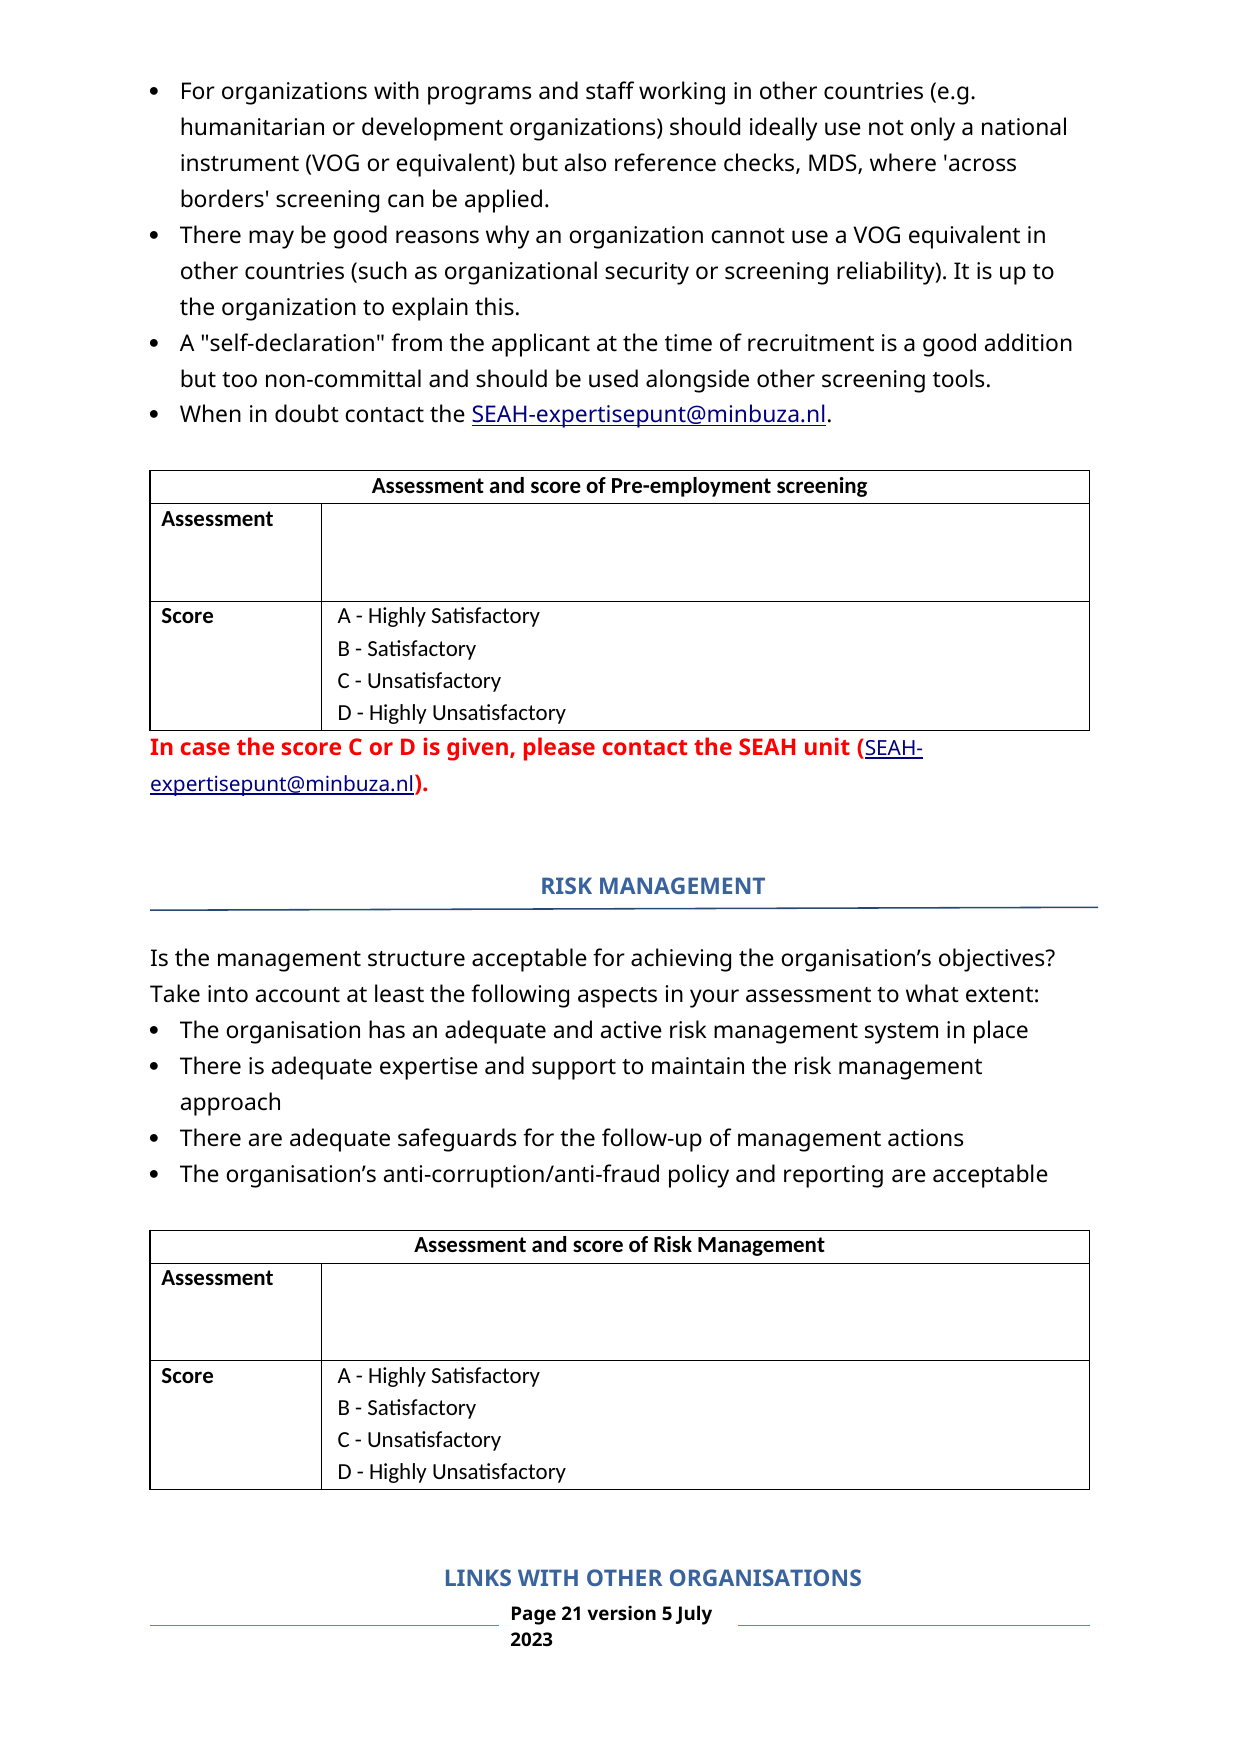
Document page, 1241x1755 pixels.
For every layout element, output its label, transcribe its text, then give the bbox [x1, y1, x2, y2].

list When in doubt contact the SEAH-expertisepunt@minbuza.nl. [150, 398, 1090, 430]
subtitle RISK MANAGEMENT [150, 870, 1090, 901]
table_cell Score [151, 602, 321, 730]
table_cell A - Highly Satisfactory B - Satisfactory C - Unsatisfactory D - Highly Unsatisfactory [322, 1361, 1089, 1489]
table_cell Assessment [151, 1264, 321, 1360]
list There are adequate safeguards for the follow-up of management actions [150, 1122, 1090, 1153]
list For organizations with programs and staff working in other countries (e.g. humanitarian or development organizations) should ideally use not only a national instrument (VOG or equivalent) but also reference checks, MDS, where 'across borders' screening can be applied. [150, 75, 1090, 214]
list The organisation has an adequate and active risk management system in place [150, 1014, 1090, 1045]
table_cell [322, 1264, 1089, 1360]
table_cell [322, 504, 1089, 601]
table_cell A - Highly Satisfactory B - Satisfactory C - Unsatisfactory D - Highly Unsatisfactory [322, 602, 1089, 730]
subtitle LINKS WITH OTHER ORGANISATIONS [150, 1562, 1090, 1593]
list A "self-declaration" from the applicant at the time of recruitment is a good addition but too non-committal and should be used alongside other screening tools. [150, 327, 1090, 394]
table_header Assessment and score of Risk Management [151, 1231, 1089, 1262]
table_header Assessment and score of Pre-employment screening [151, 471, 1089, 503]
table_cell Assessment [151, 504, 321, 601]
table_cell Score [151, 1361, 321, 1489]
list There may be good reasons why an organization cannot use a VOG equivalent in other countries (such as organizational security or screening reliability). It is up to the organization to explain this. [150, 219, 1090, 322]
list The organisation’s anti-corruption/anti-fraud policy and reporting are acceptable [150, 1158, 1090, 1189]
text Is the management structure acceptable for achieving the organisation’s objectives? Take into account at least the following aspects in your assessment to what extent: [150, 942, 1090, 1009]
text In case the score C or D is given, please contact the SEAH unit (SEAH-expertisepunt@minbuza.nl). [150, 731, 1090, 798]
list There is adequate expertise and support to maintain the risk management approach [150, 1050, 1090, 1117]
